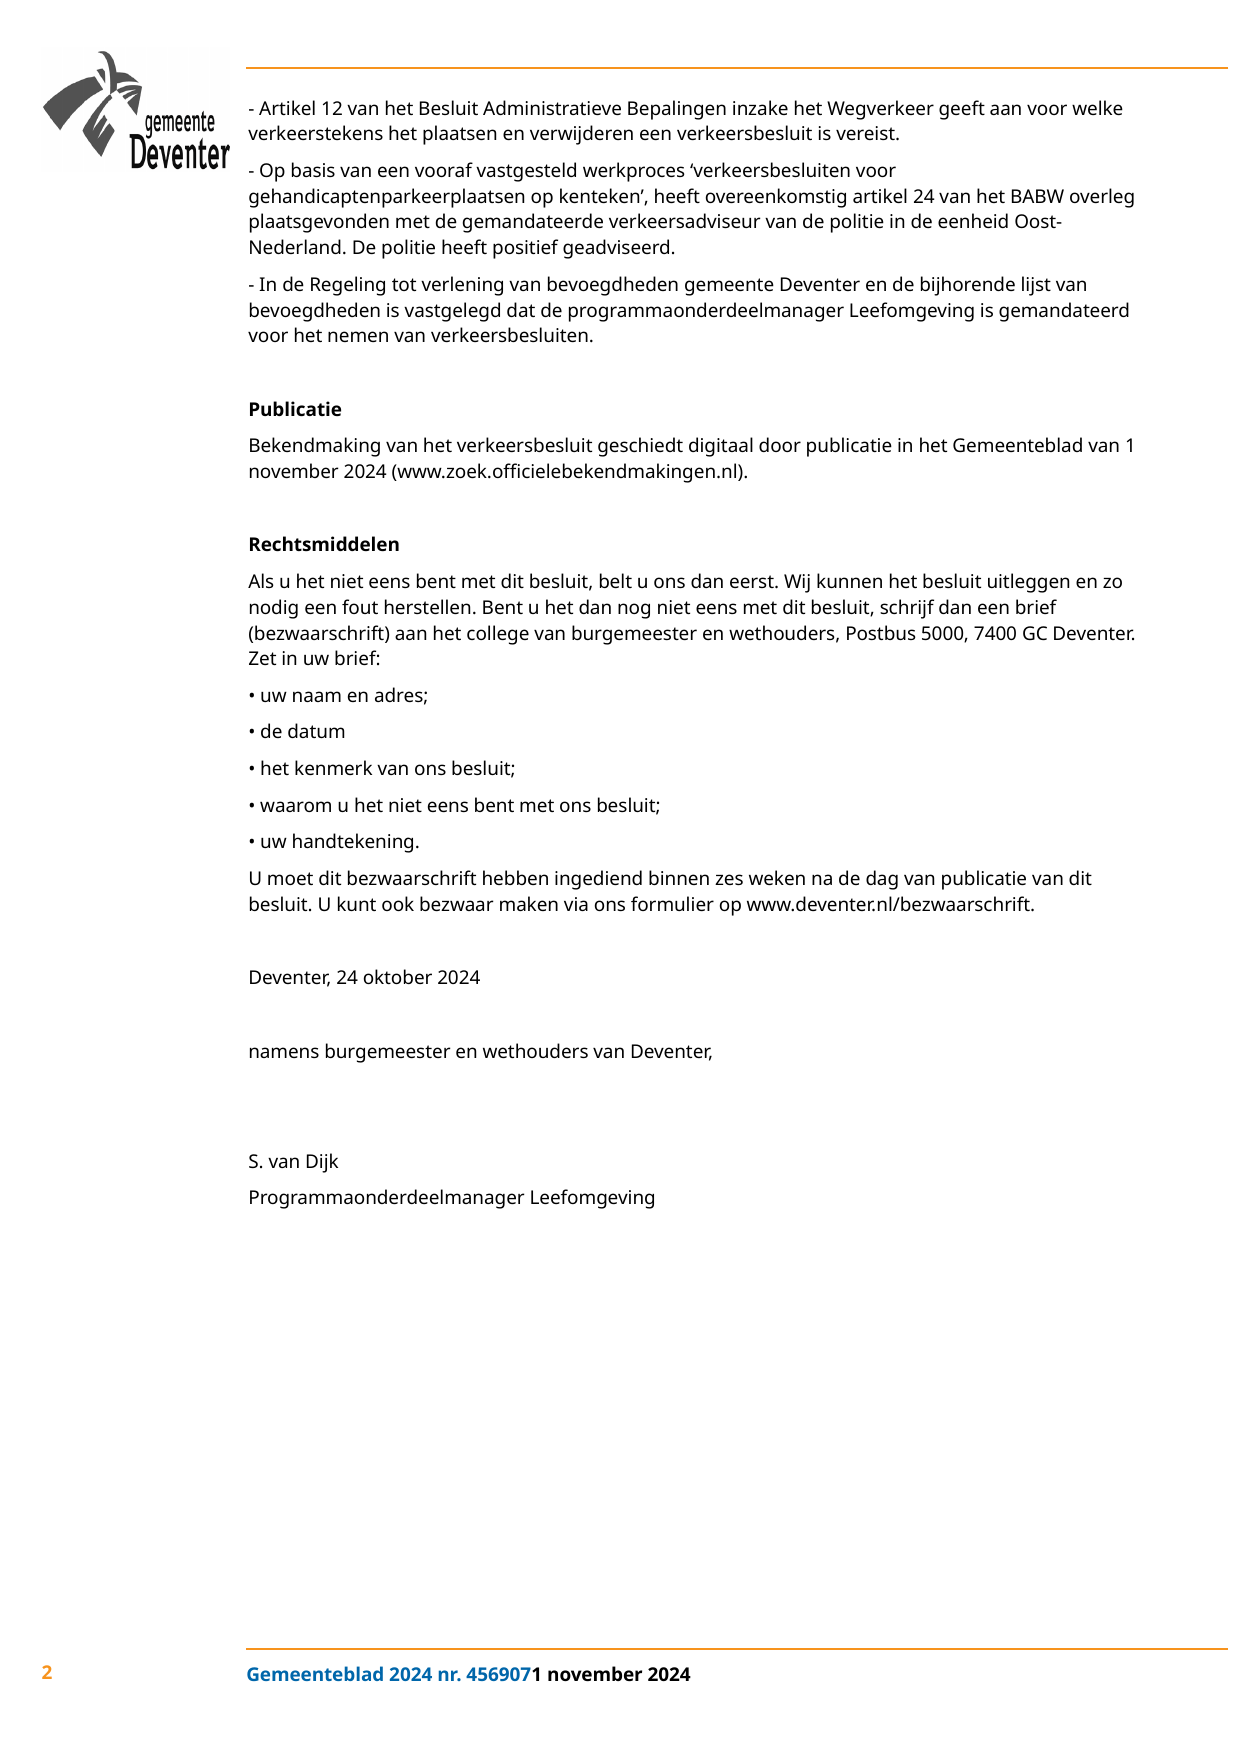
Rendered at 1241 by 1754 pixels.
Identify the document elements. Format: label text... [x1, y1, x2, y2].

text namens burgemeester en wethouders van Deventer, [248, 1038, 1152, 1063]
text - Artikel 12 van het Besluit Administratieve Bepalingen inzake het Wegverkeer geeft aan voor welke verkeerstekens het plaatsen en verwijderen een verkeersbesluit is vereist. [248, 95, 1152, 146]
text Bekendmaking van het verkeersbesluit geschiedt digitaal door publicatie in het Gemeenteblad van 1 november 2024 (www.zoek.officielebekendmakingen.nl). [248, 432, 1152, 484]
text Publicatie [248, 396, 1152, 422]
text • de datum [248, 719, 1152, 744]
text • het kenmerk van ons besluit; [248, 755, 1152, 781]
text Deventer, 24 oktober 2024 [248, 964, 1152, 990]
text • waarom u het niet eens bent met ons besluit; [248, 792, 1152, 818]
text • uw naam en adres; [248, 682, 1152, 708]
text Als u het niet eens bent met dit besluit, belt u ons dan eerst. Wij kunnen het besluit uitleggen en zo nodig een fout herstellen. Bent u het dan nog niet eens met dit besluit, schrijf dan een brief (bezwaarschrift) aan het college van burgemeester en wethouders, Postbus 5000, 7400 GC Deventer. Zet in uw brief: [248, 568, 1152, 671]
text U moet dit bezwaarschrift hebben ingediend binnen zes weken na de dag van publicatie van dit besluit. U kunt ook bezwaar maken via ons formulier op www.deventer.nl/bezwaarschrift. [248, 865, 1152, 917]
text - In de Regeling tot verlening van bevoegdheden gemeente Deventer en de bijhorende lijst van bevoegdheden is vastgelegd dat de programmaonderdeelmanager Leefomgeving is gemandateerd voor het nemen van verkeersbesluiten. [248, 271, 1152, 348]
text Rechtsmiddelen [248, 532, 1152, 557]
text • uw handtekening. [248, 829, 1152, 854]
text - Op basis van een vooraf vastgesteld werkproces ‘verkeersbesluiten voor gehandicaptenparkeerplaatsen op kenteken’, heeft overeenkomstig artikel 24 van het BABW overleg plaatsgevonden met de gemandateerde verkeersadviseur van de politie in de eenheid Oost-Nederland. De politie heeft positief geadviseerd. [248, 157, 1152, 260]
text S. van Dijk [248, 1148, 1152, 1173]
picture [41, 47, 231, 172]
text Programmaonderdeelmanager Leefomgeving [248, 1184, 1152, 1210]
